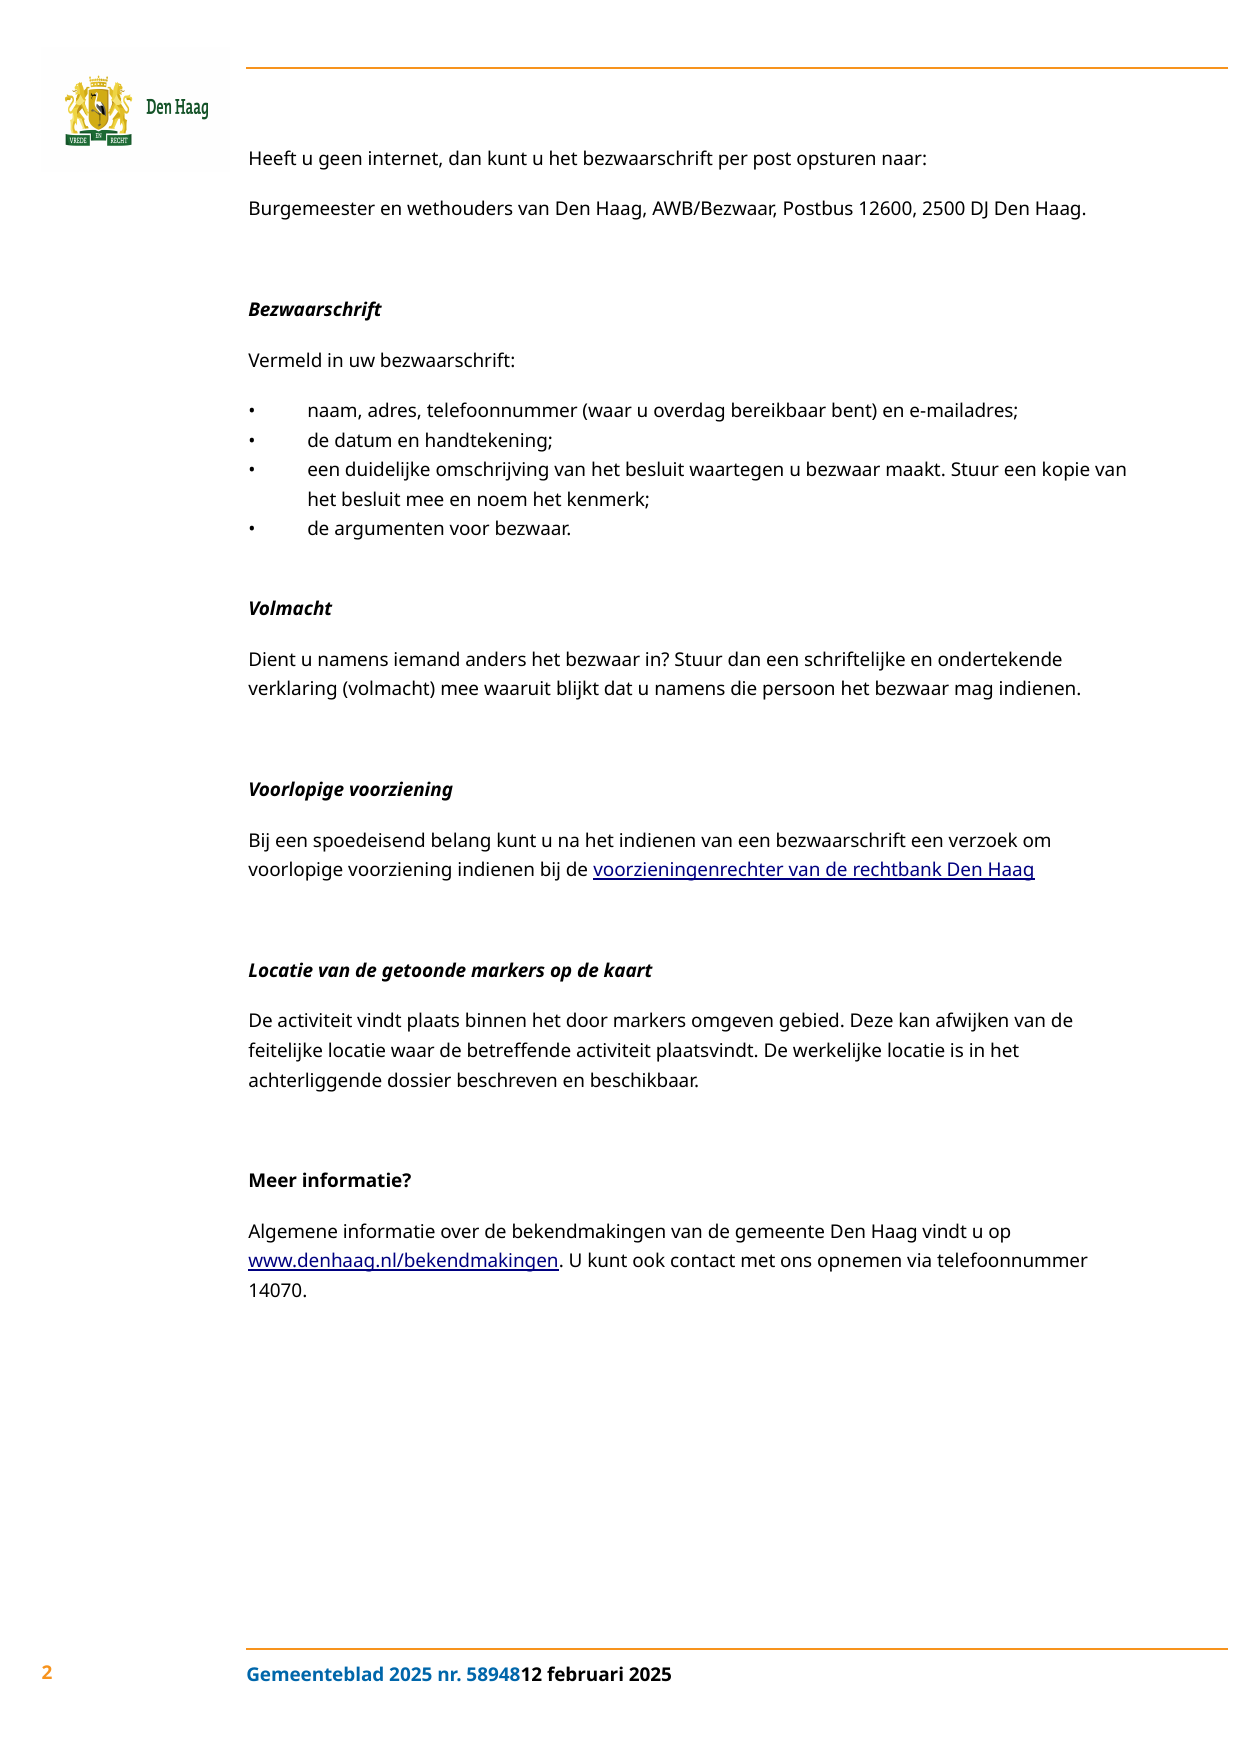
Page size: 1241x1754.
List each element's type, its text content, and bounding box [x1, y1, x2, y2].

list naam, adres, telefoonnummer (waar u overdag bereikbaar bent) en e-mailadres; [248, 397, 1152, 423]
text Volmacht [248, 596, 1152, 621]
text Locatie van de getoonde markers op de kaart [248, 957, 1152, 983]
list de argumenten voor bezwaar. [248, 516, 1152, 541]
text Algemene informatie over de bekendmakingen van de gemeente Den Haag vindt u op www.denhaag.nl/bekendmakingen. U kunt ook contact met ons opnemen via telefoonnummer 14070. [248, 1218, 1152, 1303]
text Burgemeester en wethouders van Den Haag, AWB/Bezwaar, Postbus 12600, 2500 DJ Den Haag. [248, 196, 1152, 221]
text Meer informatie? [248, 1168, 1152, 1193]
text Heeft u geen internet, dan kunt u het bezwaarschrift per post opsturen naar: [248, 145, 1152, 171]
picture [41, 47, 231, 172]
list de datum en handtekening; [248, 427, 1152, 453]
text Bezwaarschrift [248, 296, 1152, 322]
text Dient u namens iemand anders het bezwaar in? Stuur dan een schriftelijke en ondertekende verklaring (volmacht) mee waaruit blijkt dat u namens die persoon het bezwaar mag indienen. [248, 646, 1152, 701]
text Bij een spoedeisend belang kunt u na het indienen van een bezwaarschrift een verzoek om voorlopige voorziening indienen bij de voorzieningenrechter van de rechtbank Den Haag [248, 827, 1152, 882]
text Vermeld in uw bezwaarschrift: [248, 347, 1152, 373]
text Voorlopige voorziening [248, 776, 1152, 802]
list een duidelijke omschrijving van het besluit waartegen u bezwaar maakt. Stuur een kopie van het besluit mee en noem het kenmerk; [248, 456, 1152, 512]
text De activiteit vindt plaats binnen het door markers omgeven gebied. Deze kan afwijken van de feitelijke locatie waar de betreffende activiteit plaatsvindt. De werkelijke locatie is in het achterliggende dossier beschreven en beschikbaar. [248, 1008, 1152, 1093]
